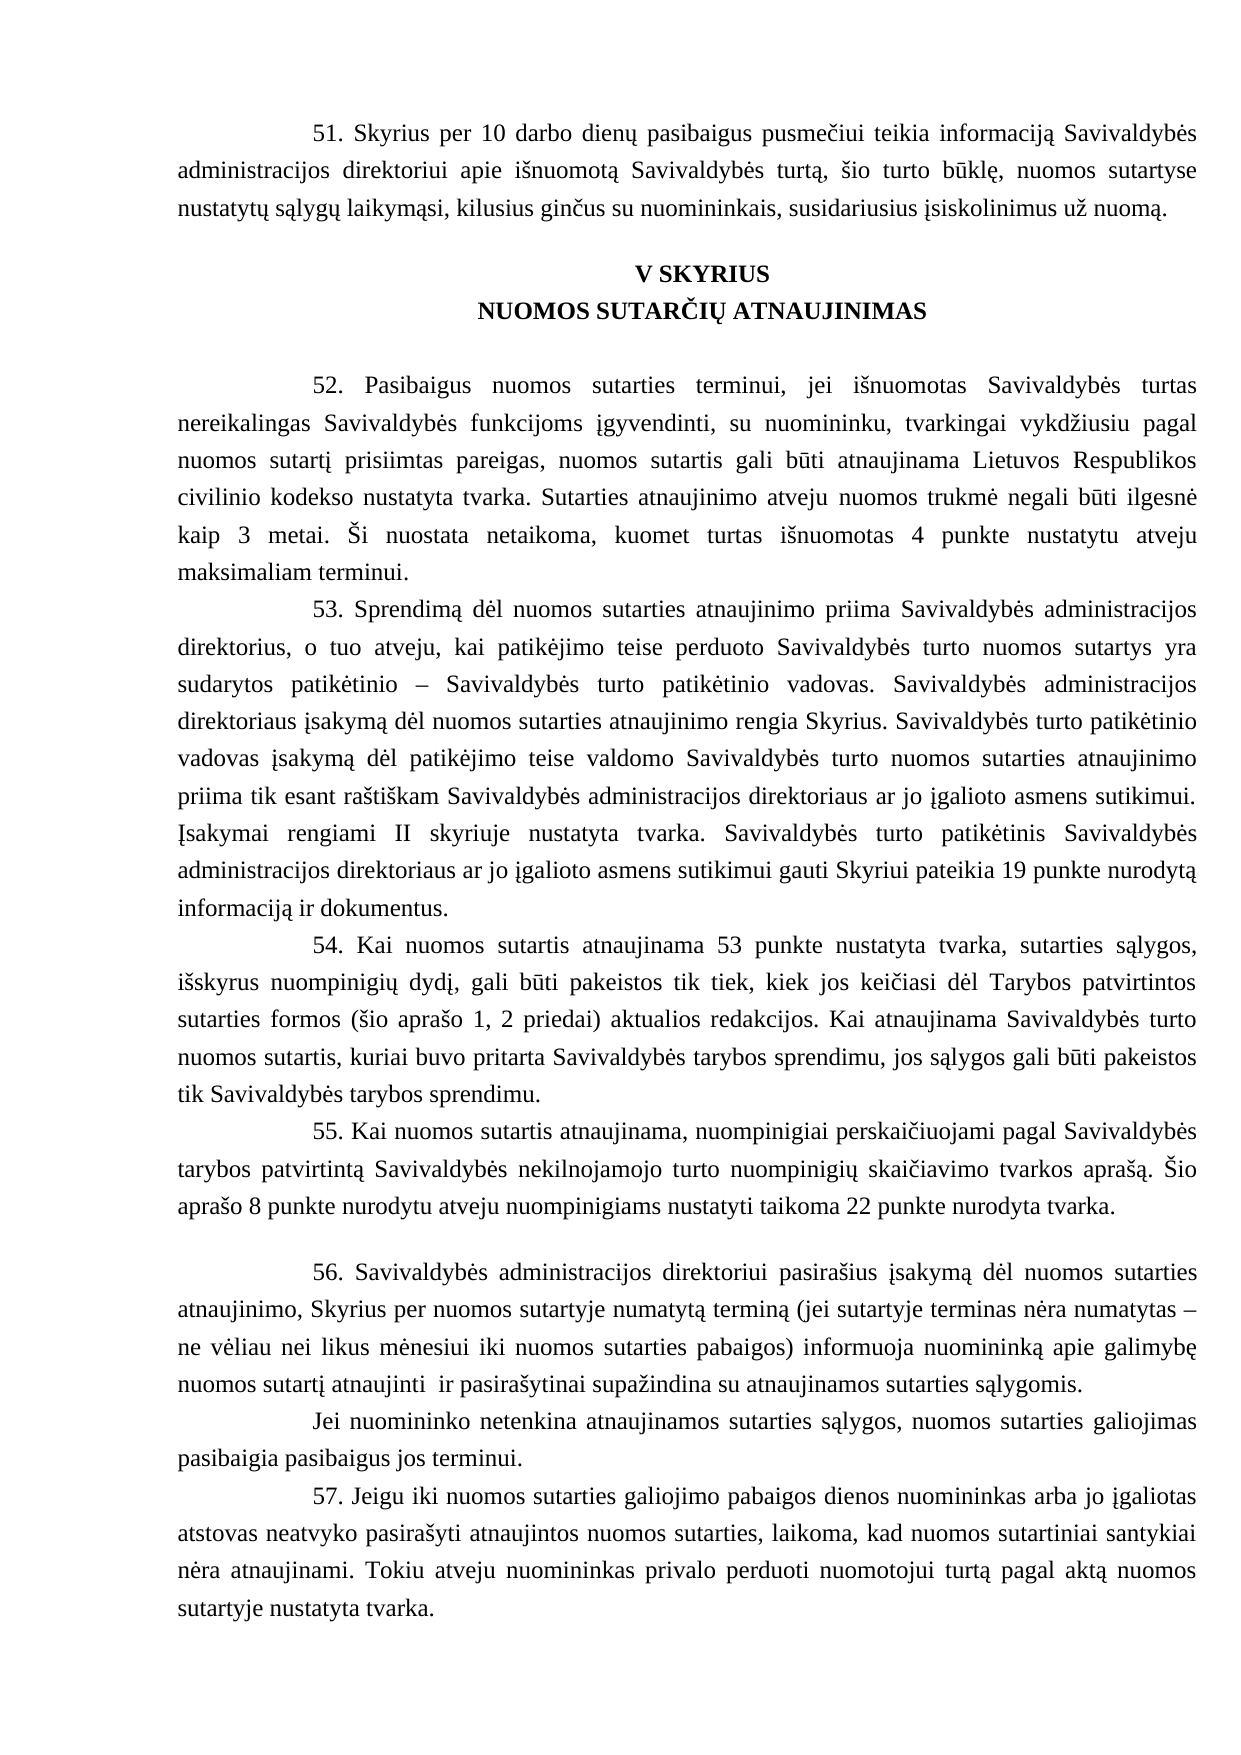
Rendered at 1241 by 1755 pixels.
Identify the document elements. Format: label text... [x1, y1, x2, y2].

text 56. Savivaldybės administracijos direktoriui pasirašius įsakymą dėl nuomos sutarties atnaujinimo, Skyrius per nuomos sutartyje numatytą terminą (jei sutartyje terminas nėra numatytas – ne vėliau nei likus mėnesiui iki nuomos sutarties pabaigos) informuoja nuomininką apie galimybę nuomos sutartį atnaujinti ir pasirašytinai supažindina su atnaujinamos sutarties sąlygomis. [177, 1257, 1198, 1398]
text Jei nuomininko netenkina atnaujinamos sutarties sąlygos, nuomos sutarties galiojimas pasibaigia pasibaigus jos terminui. [177, 1406, 1198, 1472]
text 51. Skyrius per 10 darbo dienų pasibaigus pusmečiui teikia informaciją Savivaldybės administracijos direktoriui apie išnuomotą Savivaldybės turtą, šio turto būklę, nuomos sutartyse nustatytų sąlygų laikymąsi, kilusius ginčus su nuomininkais, susidariusius įsiskolinimus už nuomą. [177, 118, 1198, 221]
text 52. Pasibaigus nuomos sutarties terminui, jei išnuomotas Savivaldybės turtas nereikalingas Savivaldybės funkcijoms įgyvendinti, su nuomininku, tvarkingai vykdžiusiu pagal nuomos sutartį prisiimtas pareigas, nuomos sutartis gali būti atnaujinama Lietuvos Respublikos civilinio kodekso nustatyta tvarka. Sutarties atnaujinimo atveju nuomos trukmė negali būti ilgesnė kaip 3 metai. Ši nuostata netaikoma, kuomet turtas išnuomotas 4 punkte nustatytu atveju maksimaliam terminui. [177, 371, 1198, 586]
text 54. Kai nuomos sutartis atnaujinama 53 punkte nustatyta tvarka, sutarties sąlygos, išskyrus nuompinigių dydį, gali būti pakeistos tik tiek, kiek jos keičiasi dėl Tarybos patvirtintos sutarties formos (šio aprašo 1, 2 priedai) aktualios redakcijos. Kai atnaujinama Savivaldybės turto nuomos sutartis, kuriai buvo pritarta Savivaldybės tarybos sprendimu, jos sąlygos gali būti pakeistos tik Savivaldybės tarybos sprendimu. [177, 930, 1198, 1108]
text 57. Jeigu iki nuomos sutarties galiojimo pabaigos dienos nuomininkas arba jo įgaliotas atstovas neatvyko pasirašyti atnaujintos nuomos sutarties, laikoma, kad nuomos sutartiniai santykiai nėra atnaujinami. Tokiu atveju nuomininkas privalo perduoti nuomotojui turtą pagal aktą nuomos sutartyje nustatyta tvarka. [177, 1481, 1198, 1621]
text V SKYRIUS [207, 259, 1198, 287]
text 55. Kai nuomos sutartis atnaujinama, nuompinigiai perskaičiuojami pagal Savivaldybės tarybos patvirtintą Savivaldybės nekilnojamojo turto nuompinigių skaičiavimo tvarkos aprašą. Šio aprašo 8 punkte nurodytu atveju nuompinigiams nustatyti taikoma 22 punkte nurodyta tvarka. [177, 1116, 1198, 1220]
text 53. Sprendimą dėl nuomos sutarties atnaujinimo priima Savivaldybės administracijos direktorius, o tuo atveju, kai patikėjimo teise perduoto Savivaldybės turto nuomos sutartys yra sudarytos patikėtinio – Savivaldybės turto patikėtinio vadovas. Savivaldybės administracijos direktoriaus įsakymą dėl nuomos sutarties atnaujinimo rengia Skyrius. Savivaldybės turto patikėtinio vadovas įsakymą dėl patikėjimo teise valdomo Savivaldybės turto nuomos sutarties atnaujinimo priima tik esant raštiškam Savivaldybės administracijos direktoriaus ar jo įgalioto asmens sutikimui. Įsakymai rengiami II skyriuje nustatyta tvarka. Savivaldybės turto patikėtinis Savivaldybės administracijos direktoriaus ar jo įgalioto asmens sutikimui gauti Skyriui pateikia 19 punkte nurodytą informaciją ir dokumentus. [177, 594, 1198, 921]
text NUOMOS SUTARČIŲ ATNAUJINIMAS [207, 296, 1198, 325]
